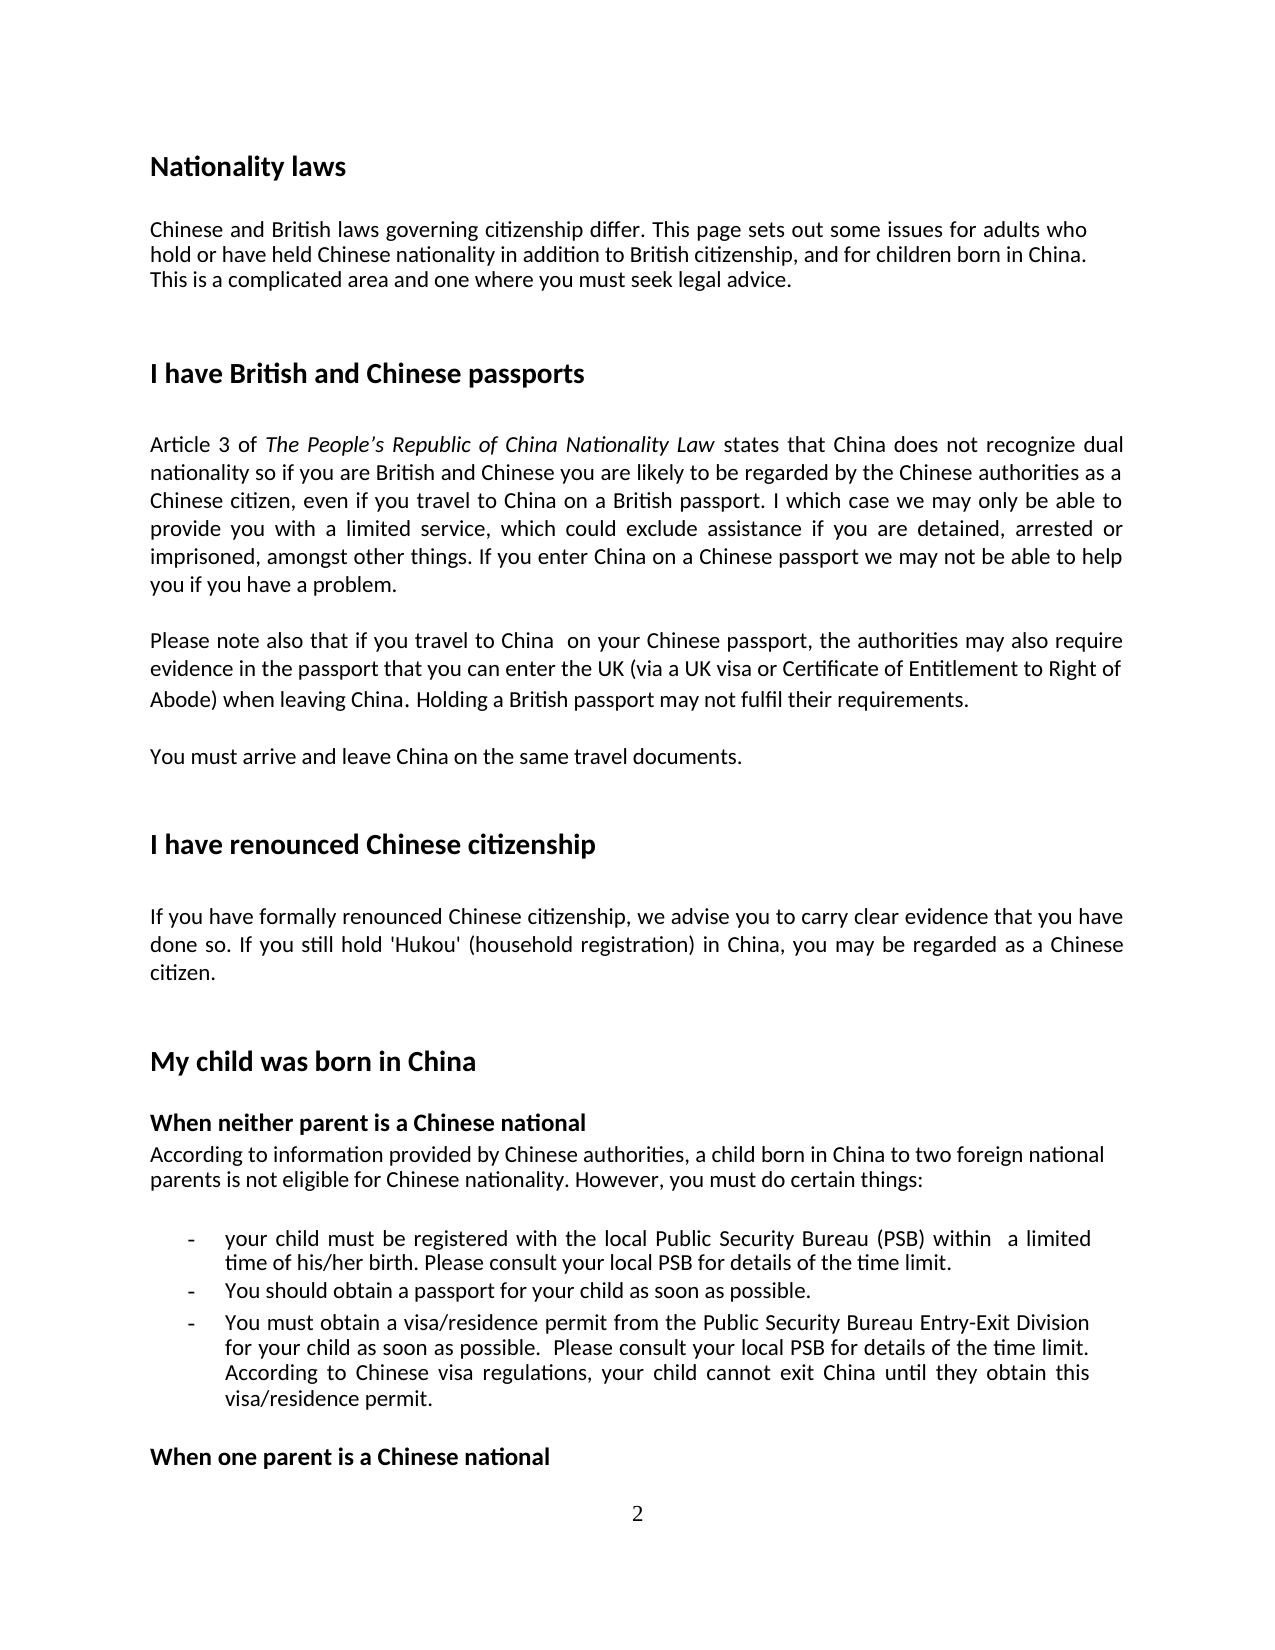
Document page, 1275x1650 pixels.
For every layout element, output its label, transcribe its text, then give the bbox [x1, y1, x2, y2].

list your child must be registered with the local Public Security Bureau (PSB) within a limited time of his/her birth. Please consult your local PSB for details of the time limit. [187, 1226, 1094, 1277]
text I have British and Chinese passports [150, 358, 1060, 390]
text When neither parent is a Chinese national [150, 1107, 1125, 1138]
text Chinese and British laws governing citizenship differ. This page sets out some issues for adults who hold or have held Chinese nationality in addition to British citizenship, and for children born in China. This is a complicated area and one where you must seek legal advice. [150, 217, 1089, 293]
text When one parent is a Chinese national [150, 1441, 1125, 1471]
text According to information provided by Chinese authorities, a child born in China to two foreign national parents is not eligible for Chinese nationality. However, you must do certain things: [150, 1142, 1106, 1193]
list You must obtain a visa/residence permit from the Public Security Bureau Entry-Exit Division for your child as soon as possible. Please consult your local PSB for details of the time limit. According to Chinese visa regulations, your child cannot exit China until they obtain this visa/residence permit. [187, 1310, 1092, 1412]
text You must arrive and leave China on the same travel documents. [150, 742, 1125, 770]
text Nationality laws [150, 148, 1125, 183]
text Article 3 of The People’s Republic of China Nationality Law states that China does not recognize dual nationality so if you are British and Chinese you are likely to be regarded by the Chinese authorities as a Chinese citizen, even if you travel to China on a British passport. I which case we may only be able to provide you with a limited service, which could exclude assistance if you are detained, arrested or imprisoned, amongst other things. If you enter China on a Chinese passport we may not be able to help you if you have a problem. [150, 430, 1125, 598]
text Please note also that if you travel to China on your Chinese passport, the authorities may also require evidence in the passport that you can enter the UK (via a UK visa or Certificate of Entitlement to Right of Abode) when leaving China. Holding a British passport may not fulfil their requirements. [150, 626, 1125, 714]
text If you have formally renounced Chinese citizenship, we advise you to carry clear evidence that you have done so. If you still hold 'Hukou' (household registration) in China, you may be regarded as a Chinese citizen. [150, 902, 1125, 986]
text My child was born in China [150, 1043, 1125, 1078]
text I have renounced Chinese citizenship [150, 826, 1125, 862]
list You should obtain a passport for your child as soon as possible. [187, 1277, 1125, 1304]
